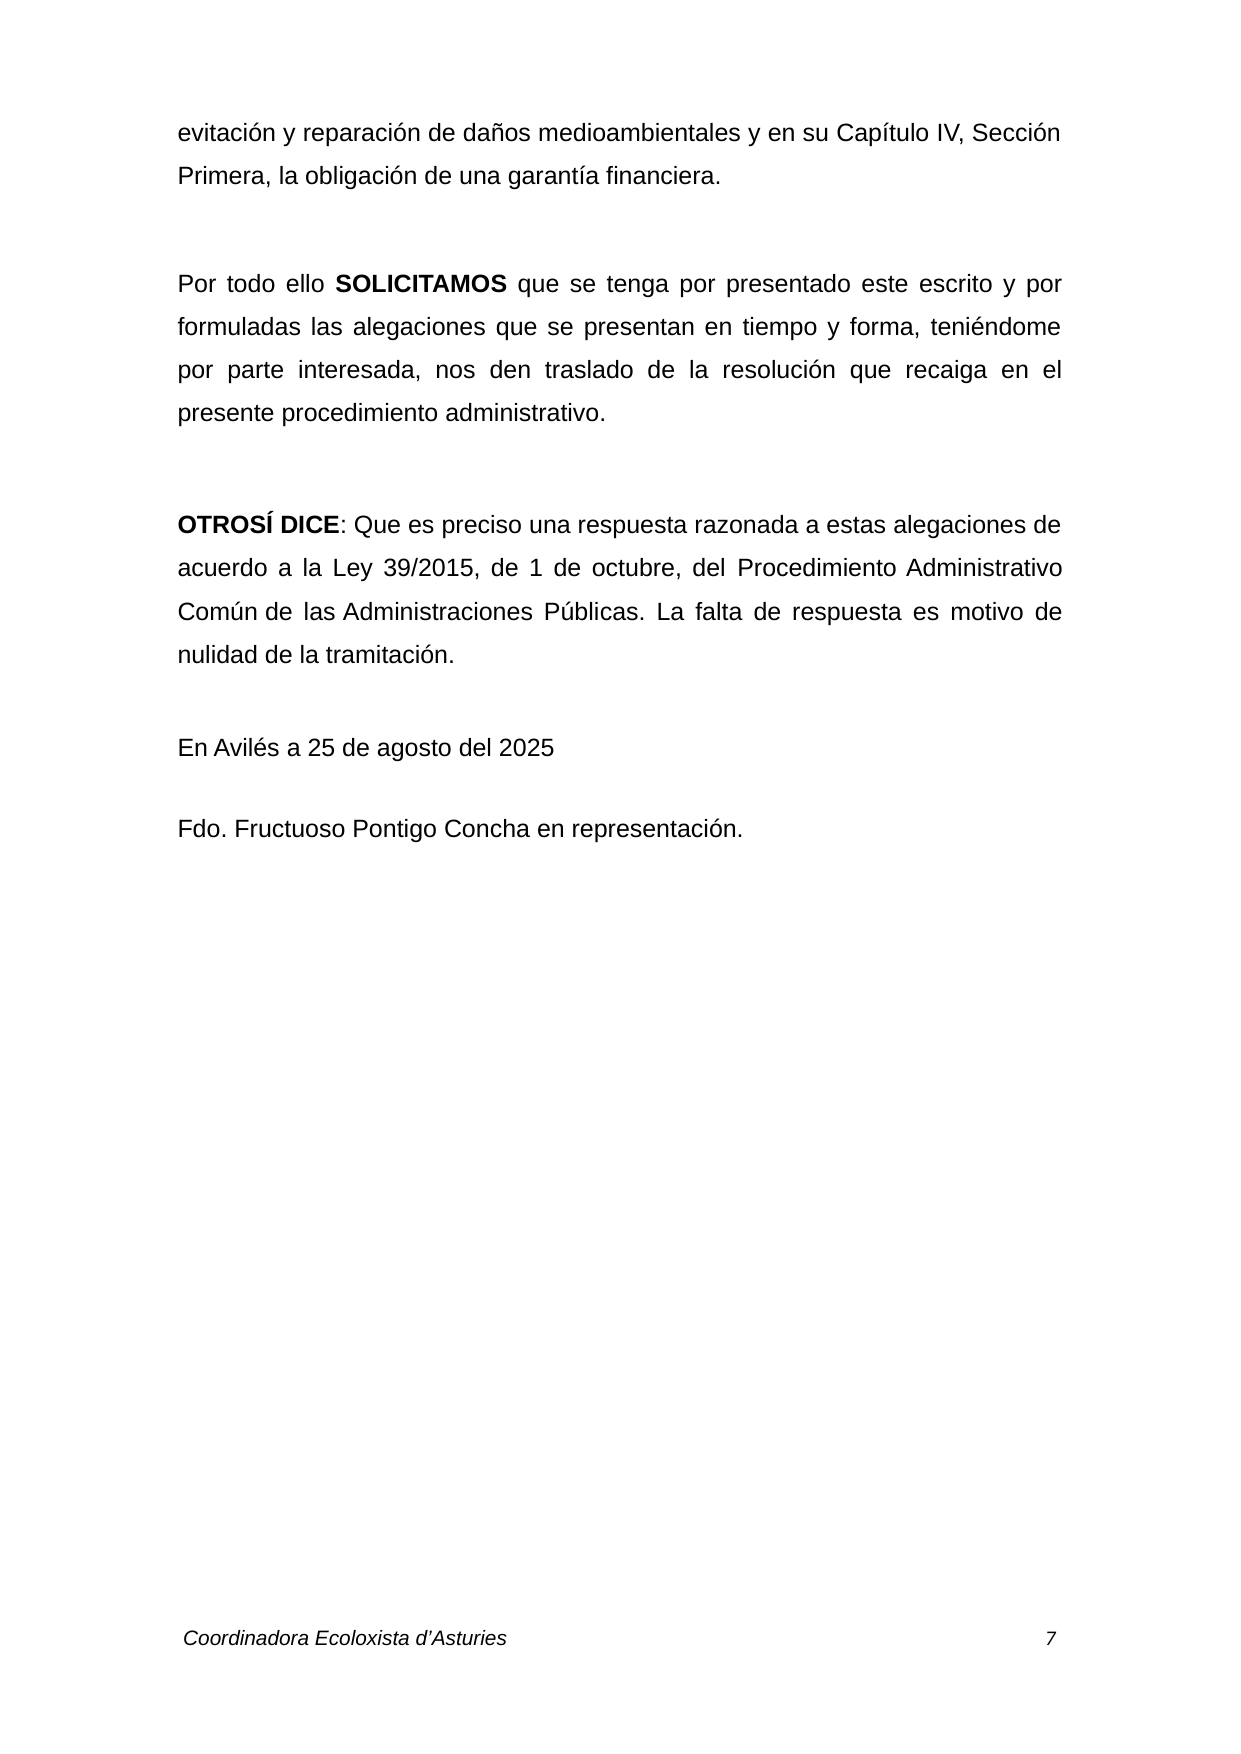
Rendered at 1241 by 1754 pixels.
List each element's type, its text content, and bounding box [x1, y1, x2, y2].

text Por todo ello SOLICITAMOS que se tenga por presentado este escrito y por formuladas las alegaciones que se presentan en tiempo y forma, teniéndome por parte interesada, nos den traslado de la resolución que recaiga en el presente procedimiento administrativo. [177, 268, 1063, 427]
text evitación y reparación de daños medioambientales y en su Capítulo IV, Sección Primera, la obligación de una garantía financiera. [177, 118, 1063, 190]
text En Avilés a 25 de agosto del 2025 [177, 733, 1063, 762]
text OTROSÍ DICE: Que es preciso una respuesta razonada a estas alegaciones de acuerdo a la Ley 39/2015, de 1 de octubre, del Procedimiento Administrativo Común de las Administraciones Públicas. La falta de respuesta es motivo de nulidad de la tramitación. [177, 510, 1063, 668]
text Fdo. Fructuoso Pontigo Concha en representación. [177, 814, 1063, 843]
